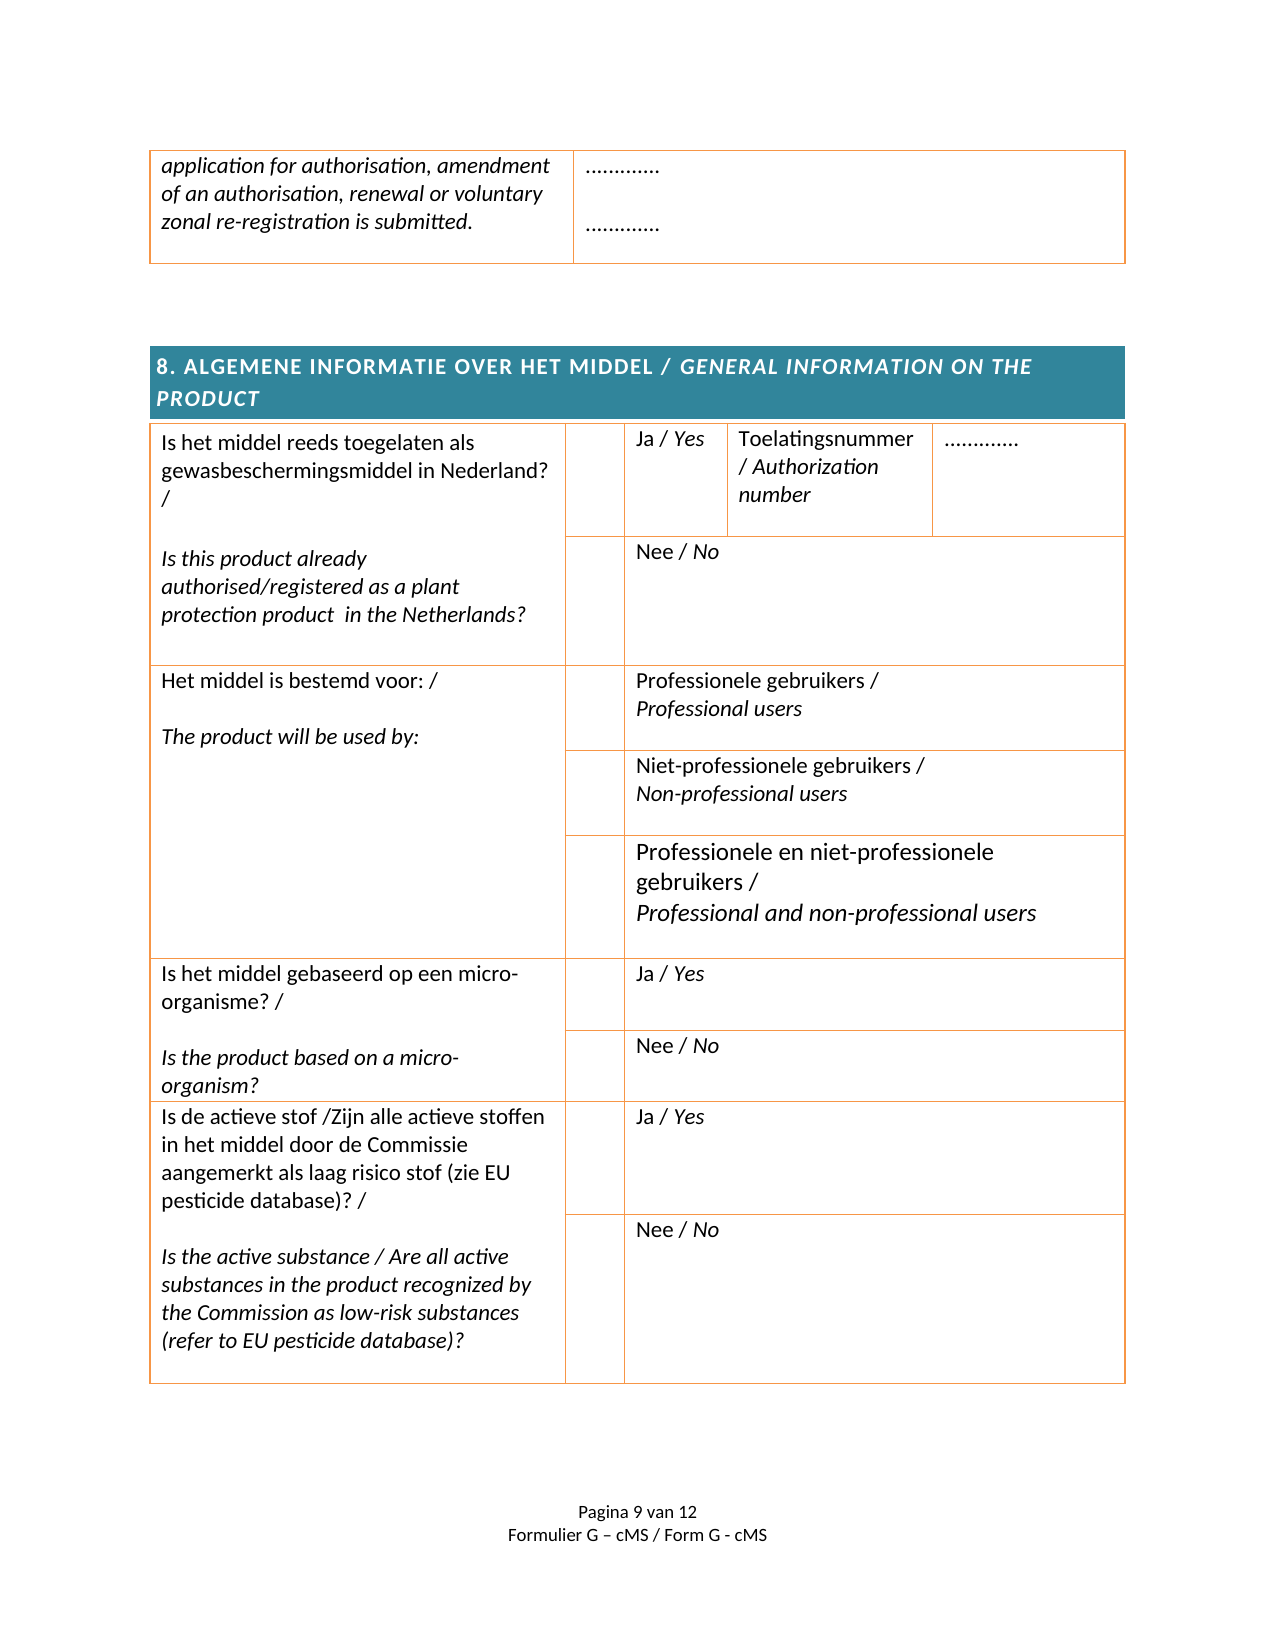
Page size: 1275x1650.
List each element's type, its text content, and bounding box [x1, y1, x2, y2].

table_cell [566, 836, 624, 958]
table_cell Ja / Yes [625, 1102, 1124, 1214]
table_cell ............. ............. [574, 151, 1124, 263]
table_cell application for authorisation, amendment of an authorisation, renewal or voluntary zonal re-registration is submitted. [151, 151, 573, 263]
table_cell [566, 1102, 624, 1214]
table_cell Professionele en niet-professionele gebruikers / Professional and non-professional users [625, 836, 1124, 958]
table_cell [566, 537, 624, 665]
table_cell [566, 959, 624, 1030]
subtitle 8. Algemene informatie over het middel / General information on the product [156, 352, 1119, 412]
table_cell Nee / No [625, 537, 1124, 665]
table_cell [566, 666, 624, 750]
table_cell Nee / No [625, 1215, 1124, 1382]
table_header Ja / Yes [625, 424, 727, 536]
table_cell Ja / Yes [625, 959, 1124, 1030]
table_header Toelatingsnummer / Authorization number [728, 424, 932, 536]
table_cell [566, 1031, 624, 1101]
table_cell Professionele gebruikers / Professional users [625, 666, 1124, 750]
table_cell [566, 1215, 624, 1382]
table_cell Is de actieve stof /Zijn alle actieve stoffen in het middel door de Commissie aangemerkt als laag risico stof (zie EU pesticide database)? / Is the active substance / Are all active substances in the product recognized by the Commission as low-risk substances (refer to EU pesticide database)? [151, 1102, 565, 1382]
table_cell Het middel is bestemd voor: / The product will be used by: [151, 666, 565, 958]
table_cell [566, 751, 624, 835]
table_header Is het middel reeds toegelaten als gewasbeschermingsmiddel in Nederland? / Is this product already authorised/registered as a plant protection product in the Netherlands? [151, 424, 565, 665]
table_cell Is het middel gebaseerd op een micro-organisme? / Is the product based on a micro-organism? [151, 959, 565, 1101]
table_cell Niet-professionele gebruikers / Non-professional users [625, 751, 1124, 835]
table_header [566, 424, 624, 536]
table_header ............. [933, 424, 1124, 536]
table_cell Nee / No [625, 1031, 1124, 1101]
